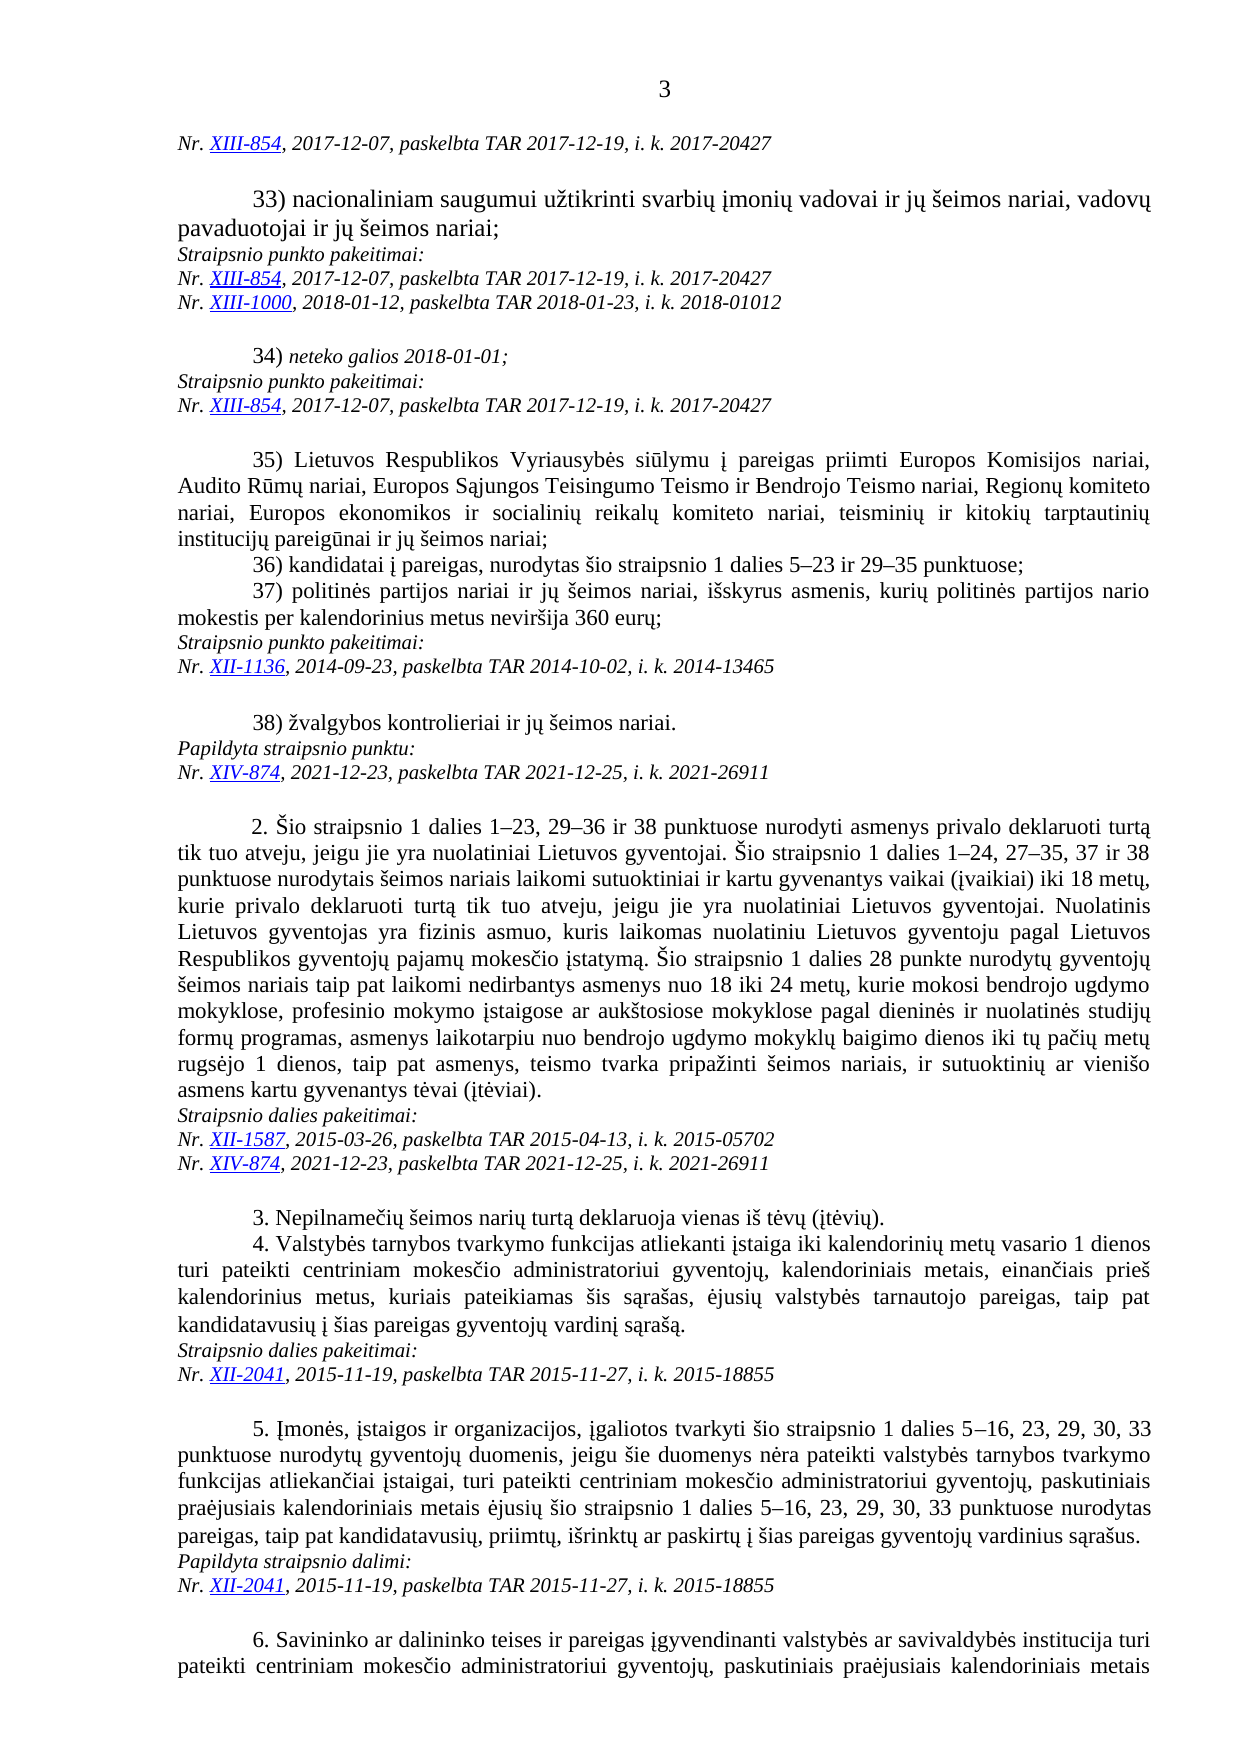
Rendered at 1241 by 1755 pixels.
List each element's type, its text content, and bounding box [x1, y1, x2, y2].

text Straipsnio punkto pakeitimai: [177, 369, 1152, 393]
text Straipsnio dalies pakeitimai: [177, 1103, 1152, 1127]
text 34) neteko galios 2018-01-01; [177, 343, 1152, 369]
text 38) žvalgybos kontrolieriai ir jų šeimos nariai. [177, 707, 1152, 736]
text 33) nacionaliniam saugumui užtikrinti svarbių įmonių vadovai ir jų šeimos nariai, vadovų pavaduotojai ir jų šeimos nariai; [177, 184, 1152, 242]
text Nr. XIV-874, 2021-12-23, paskelbta TAR 2021-12-25, i. k. 2021-26911 [177, 760, 1152, 784]
text Nr. XIII-1000, 2018-01-12, paskelbta TAR 2018-01-23, i. k. 2018-01012 [177, 290, 1152, 314]
text 35) Lietuvos Respublikos Vyriausybės siūlymu į pareigas priimti Europos Komisijos nariai, Audito Rūmų nariai, Europos Sąjungos Teisingumo Teismo ir Bendrojo Teismo nariai, Regionų komiteto nariai, Europos ekonomikos ir socialinių reikalų komiteto nariai, teisminių ir kitokių tarptautinių institucijų pareigūnai ir jų šeimos nariai; [177, 446, 1152, 551]
text 37) politinės partijos nariai ir jų šeimos nariai, išskyrus asmenis, kurių politinės partijos nario mokestis per kalendorinius metus neviršija 360 eurų; [177, 578, 1152, 630]
text 6. Savininko ar dalininko teises ir pareigas įgyvendinanti valstybės ar savivaldybės institucija turi pateikti centriniam mokesčio administratoriui gyventojų, paskutiniais praėjusiais kalendoriniais metais [177, 1626, 1152, 1678]
text Papildyta straipsnio punktu: [177, 736, 1152, 760]
text Straipsnio punkto pakeitimai: [177, 242, 1152, 266]
text Nr. XIV-874, 2021-12-23, paskelbta TAR 2021-12-25, i. k. 2021-26911 [177, 1151, 1152, 1175]
text Nr. XII-1136, 2014-09-23, paskelbta TAR 2014-10-02, i. k. 2014-13465 [177, 654, 1152, 678]
text 5. Įmonės, įstaigos ir organizacijos, įgaliotos tvarkyti šio straipsnio 1 dalies 5–16, 23, 29, 30, 33 punktuose nurodytų gyventojų duomenis, jeigu šie duomenys nėra pateikti valstybės tarnybos tvarkymo funkcijas atliekančiai įstaigai, turi pateikti centriniam mokesčio administratoriui gyventojų, paskutiniais praėjusiais kalendoriniais metais ėjusių šio straipsnio 1 dalies 5–16, 23, 29, 30, 33 punktuose nurodytas pareigas, taip pat kandidatavusių, priimtų, išrinktų ar paskirtų į šias pareigas gyventojų vardinius sąrašus. [177, 1415, 1152, 1549]
text Nr. XII-1587, 2015-03-26, paskelbta TAR 2015-04-13, i. k. 2015-05702 [177, 1127, 1152, 1151]
text Straipsnio dalies pakeitimai: [177, 1338, 1152, 1362]
text Nr. XIII-854, 2017-12-07, paskelbta TAR 2017-12-19, i. k. 2017-20427 [177, 131, 1152, 155]
text Nr. XII-2041, 2015-11-19, paskelbta TAR 2015-11-27, i. k. 2015-18855 [177, 1573, 1152, 1597]
text Nr. XII-2041, 2015-11-19, paskelbta TAR 2015-11-27, i. k. 2015-18855 [177, 1362, 1152, 1386]
text Nr. XIII-854, 2017-12-07, paskelbta TAR 2017-12-19, i. k. 2017-20427 [177, 393, 1152, 417]
text 3. Nepilnamečių šeimos narių turtą deklaruoja vienas iš tėvų (įtėvių). [177, 1204, 1157, 1230]
text Straipsnio punkto pakeitimai: [177, 630, 1152, 654]
text 4. Valstybės tarnybos tvarkymo funkcijas atliekanti įstaiga iki kalendorinių metų vasario 1 dienos turi pateikti centriniam mokesčio administratoriui gyventojų, kalendoriniais metais, einančiais prieš kalendorinius metus, kuriais pateikiamas šis sąrašas, ėjusių valstybės tarnautojo pareigas, taip pat kandidatavusių į šias pareigas gyventojų vardinį sąrašą. [177, 1230, 1152, 1338]
text 2. Šio straipsnio 1 dalies 1–23, 29–36 ir 38 punktuose nurodyti asmenys privalo deklaruoti turtą tik tuo atveju, jeigu jie yra nuolatiniai Lietuvos gyventojai. Šio straipsnio 1 dalies 1–24, 27–35, 37 ir 38 punktuose nurodytais šeimos nariais laikomi sutuoktiniai ir kartu gyvenantys vaikai (įvaikiai) iki 18 metų, kurie privalo deklaruoti turtą tik tuo atveju, jeigu jie yra nuolatiniai Lietuvos gyventojai. Nuolatinis Lietuvos gyventojas yra fizinis asmuo, kuris laikomas nuolatiniu Lietuvos gyventoju pagal Lietuvos Respublikos gyventojų pajamų mokesčio įstatymą. Šio straipsnio 1 dalies 28 punkte nurodytų gyventojų šeimos nariais taip pat laikomi nedirbantys asmenys nuo 18 iki 24 metų, kurie mokosi bendrojo ugdymo mokyklose, profesinio mokymo įstaigose ar aukštosiose mokyklose pagal dieninės ir nuolatinės studijų formų programas, asmenys laikotarpiu nuo bendrojo ugdymo mokyklų baigimo dienos iki tų pačių metų rugsėjo 1 dienos, taip pat asmenys, teismo tvarka pripažinti šeimos nariais, ir sutuoktinių ar vienišo asmens kartu gyvenantys tėvai (įtėviai). [177, 813, 1152, 1103]
text Nr. XIII-854, 2017-12-07, paskelbta TAR 2017-12-19, i. k. 2017-20427 [177, 266, 1152, 290]
text 36) kandidatai į pareigas, nurodytas šio straipsnio 1 dalies 5–23 ir 29–35 punktuose; [177, 551, 1152, 578]
text Papildyta straipsnio dalimi: [177, 1549, 1152, 1573]
